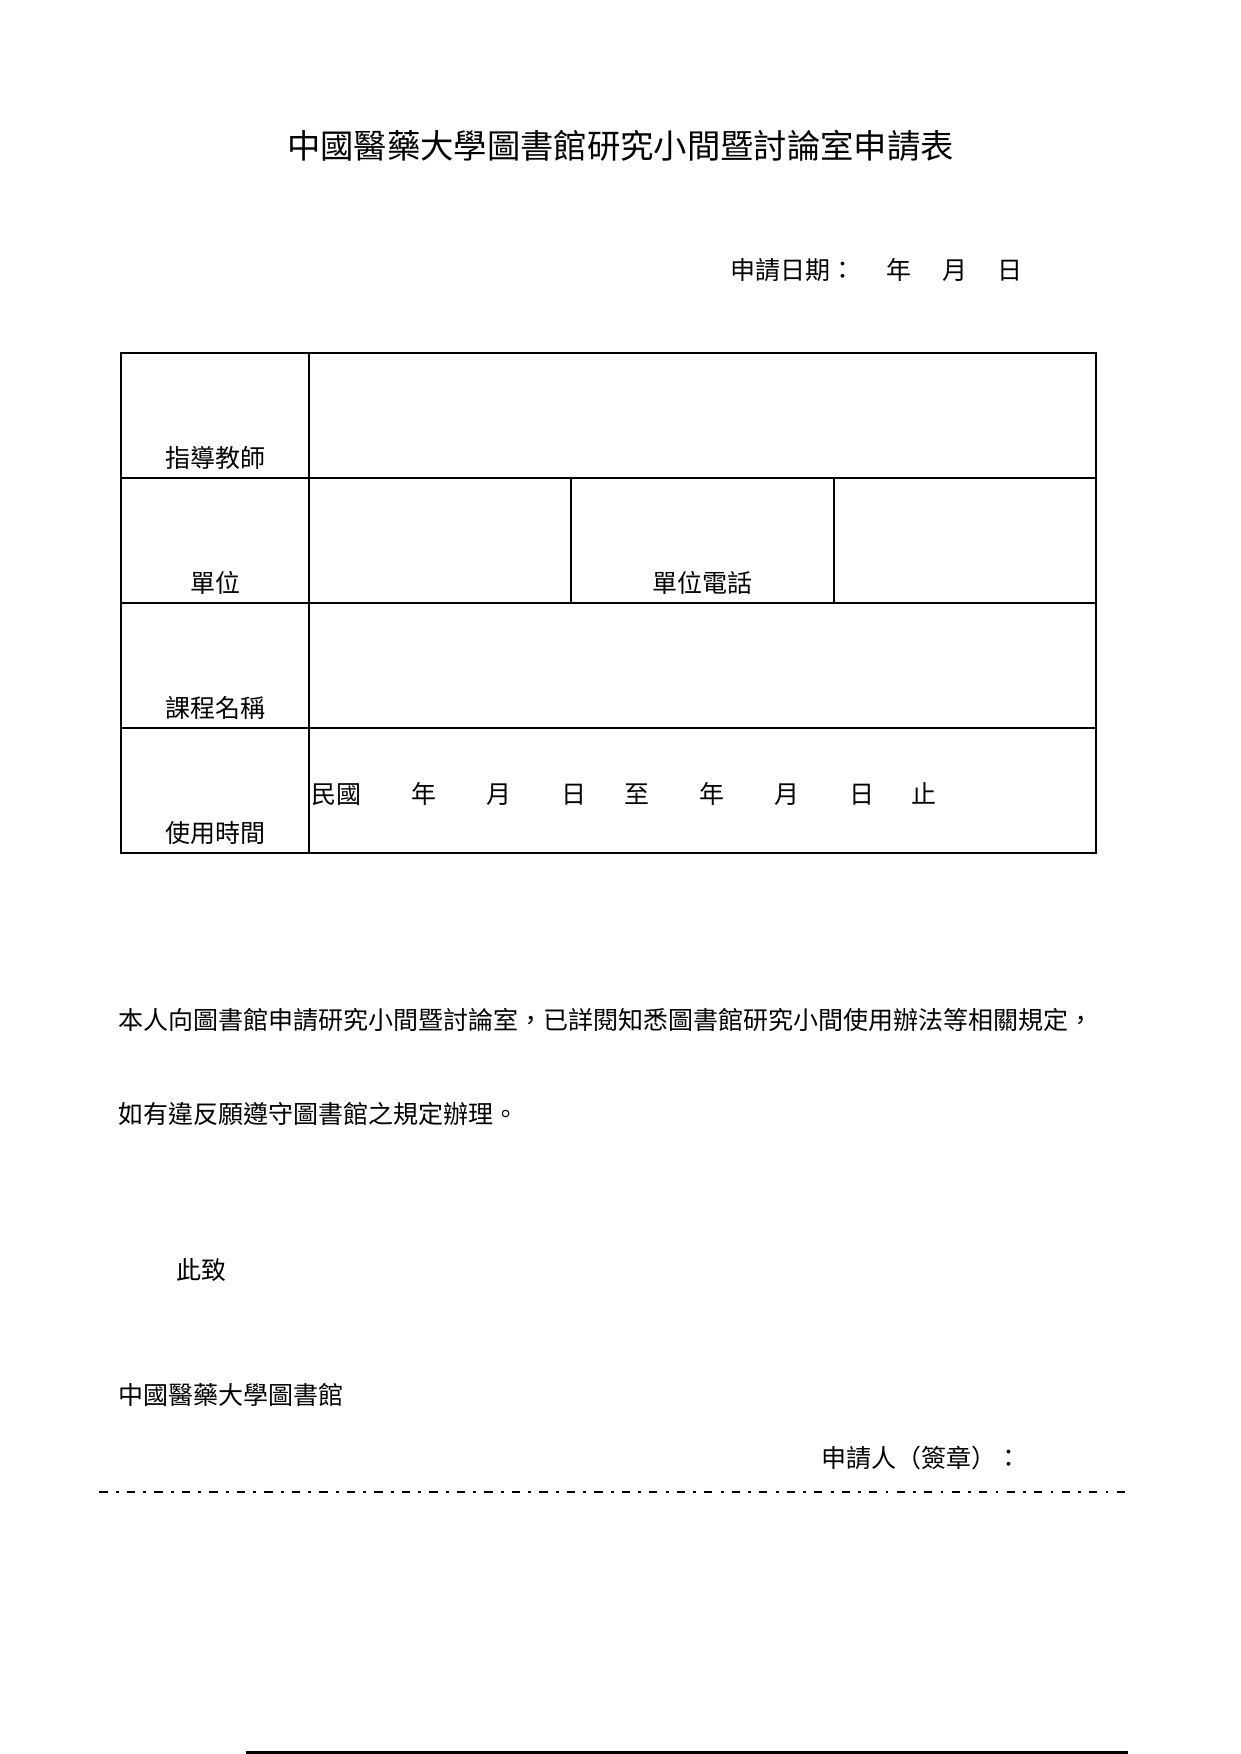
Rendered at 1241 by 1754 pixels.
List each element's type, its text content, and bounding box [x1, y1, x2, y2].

text 申請人（簽章）： [118, 1415, 1122, 1477]
table_cell 單位電話 [572, 479, 833, 602]
table_cell 民國 年 月 日 至 年 月 日 止 [310, 729, 1095, 852]
table_header [310, 354, 1095, 477]
text 中國醫藥大學圖書館 [118, 1352, 1122, 1415]
table_cell [835, 479, 1095, 602]
table_header 指導教師 [122, 354, 308, 477]
table_cell 課程名稱 [122, 604, 308, 727]
text 此致 [118, 1227, 1122, 1290]
text 本人向圖書館申請研究小間暨討論室，已詳閱知悉圖書館研究小間使用辦法等相關規定，如有違反願遵守圖書館之規定辦理。 [118, 977, 1093, 1133]
text 申請日期： 年 月 日 [118, 227, 1122, 290]
table_cell 使用時間 [122, 729, 308, 852]
table_cell 單位 [122, 479, 308, 602]
text 中國醫藥大學圖書館研究小間暨討論室申請表 [118, 102, 1122, 165]
table_cell [310, 604, 1095, 727]
table_cell [310, 479, 570, 602]
